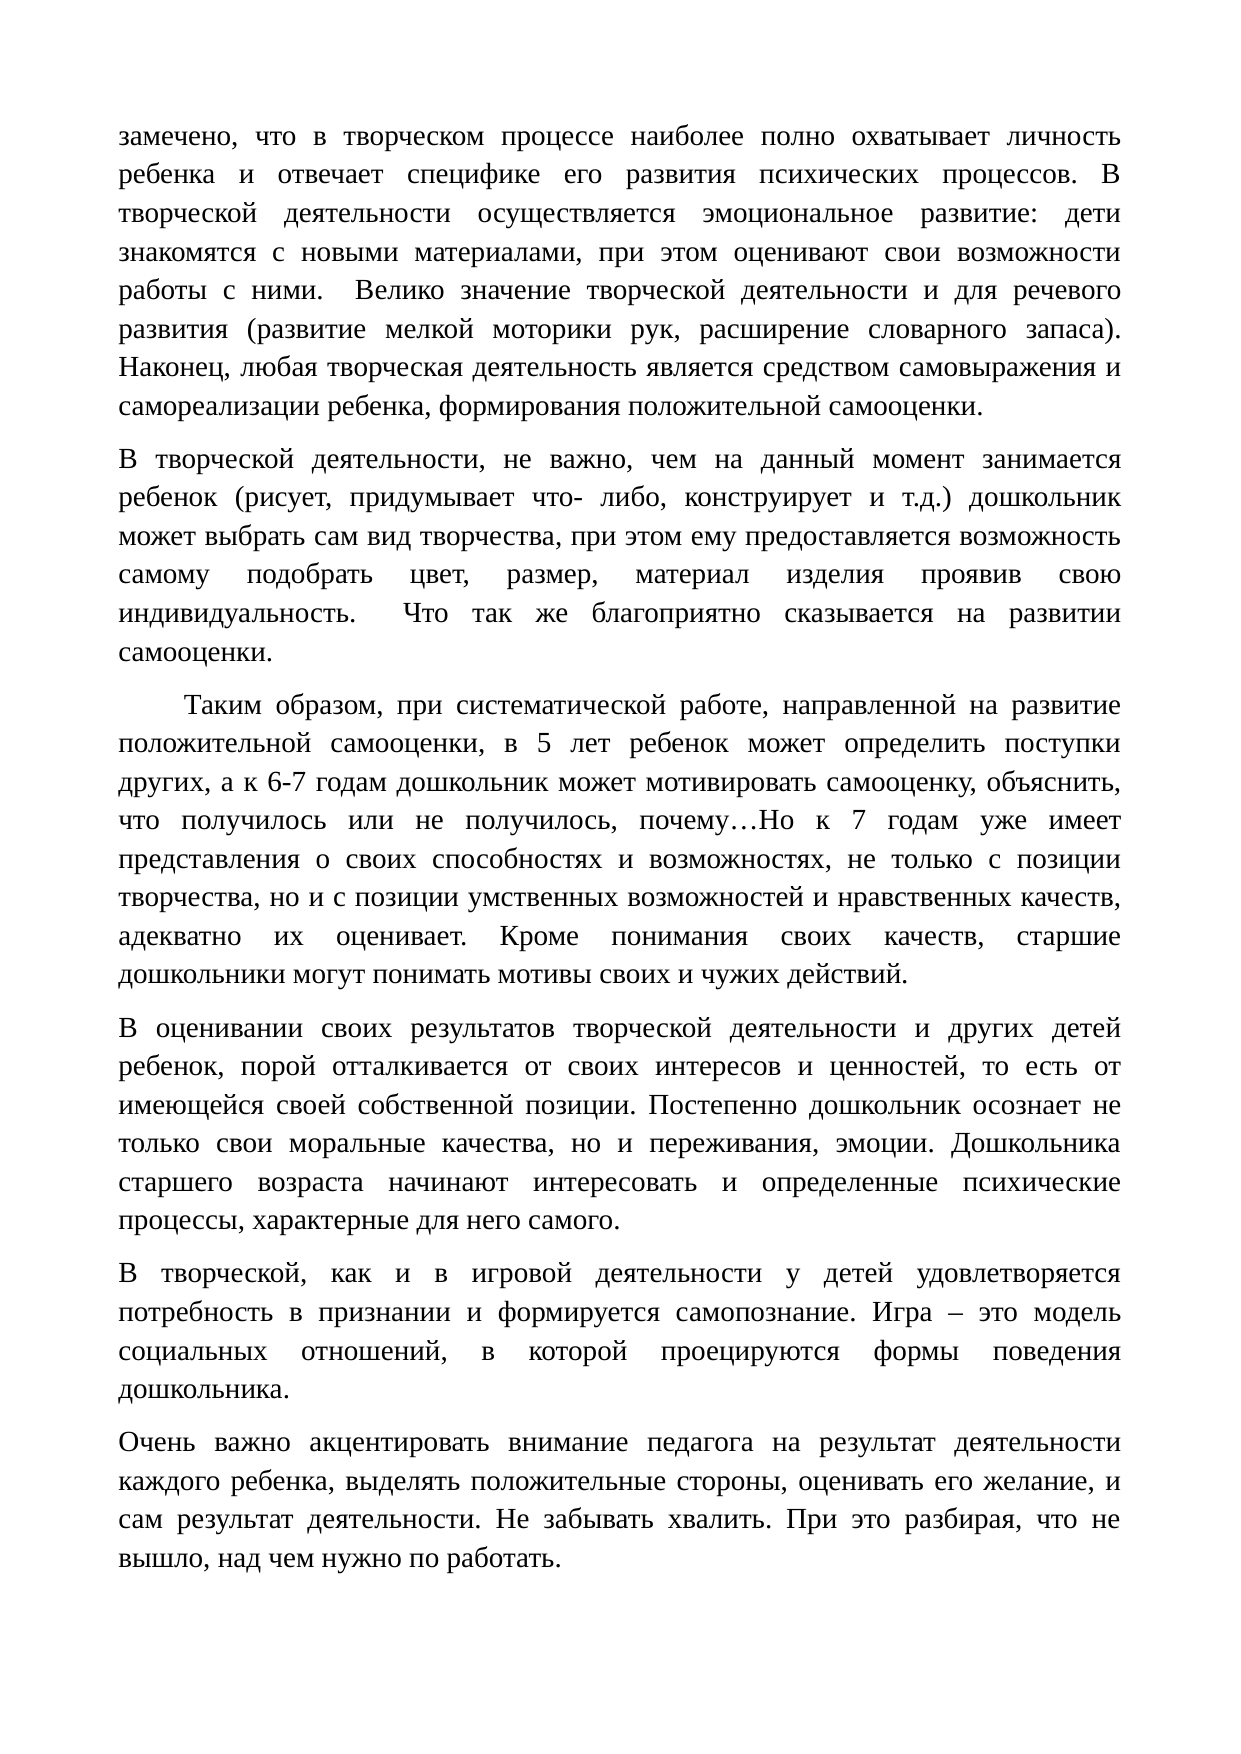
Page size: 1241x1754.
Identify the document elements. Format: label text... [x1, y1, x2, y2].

text замечено, что в творческом процессе наиболее полно охватывает личность ребенка и отвечает специфике его развития психических процессов. В творческой деятельности осуществляется эмоциональное развитие: дети знакомятся с новыми материалами, при этом оценивают свои возможности работы с ними. Велико значение творческой деятельности и для речевого развития (развитие мелкой моторики рук, расширение словарного запаса). Наконец, любая творческая деятельность является средством самовыражения и самореализации ребенка, формирования положительной самооценки. [118, 118, 1122, 421]
text Очень важно акцентировать внимание педагога на результат деятельности каждого ребенка, выделять положительные стороны, оценивать его желание, и сам результат деятельности. Не забывать хвалить. При это разбирая, что не вышло, над чем нужно по работать. [118, 1424, 1122, 1573]
text В оценивании своих результатов творческой деятельности и других детей ребенок, порой отталкивается от своих интересов и ценностей, то есть от имеющейся своей собственной позиции. Постепенно дошкольник осознает не только свои моральные качества, но и переживания, эмоции. Дошкольника старшего возраста начинают интересовать и определенные психические процессы, характерные для него самого. [118, 1010, 1122, 1236]
text В творческой деятельности, не важно, чем на данный момент занимается ребенок (рисует, придумывает что- либо, конструирует и т.д.) дошкольник может выбрать сам вид творчества, при этом ему предоставляется возможность самому подобрать цвет, размер, материал изделия проявив свою индивидуальность. Что так же благоприятно сказывается на развитии самооценки. [118, 441, 1122, 667]
text Таким образом, при систематической работе, направленной на развитие положительной самооценки, в 5 лет ребенок может определить поступки других, а к 6-7 годам дошкольник может мотивировать самооценку, объяснить, что получилось или не получилось, почему…Но к 7 годам уже имеет представления о своих способностях и возможностях, не только с позиции творчества, но и с позиции умственных возможностей и нравственных качеств, адекватно их оценивает. Кроме понимания своих качеств, старшие дошкольники могут понимать мотивы своих и чужих действий. [118, 687, 1122, 990]
text В творческой, как и в игровой деятельности у детей удовлетворяется потребность в признании и формируется самопознание. Игра – это модель социальных отношений, в которой проецируются формы поведения дошкольника. [118, 1256, 1122, 1405]
